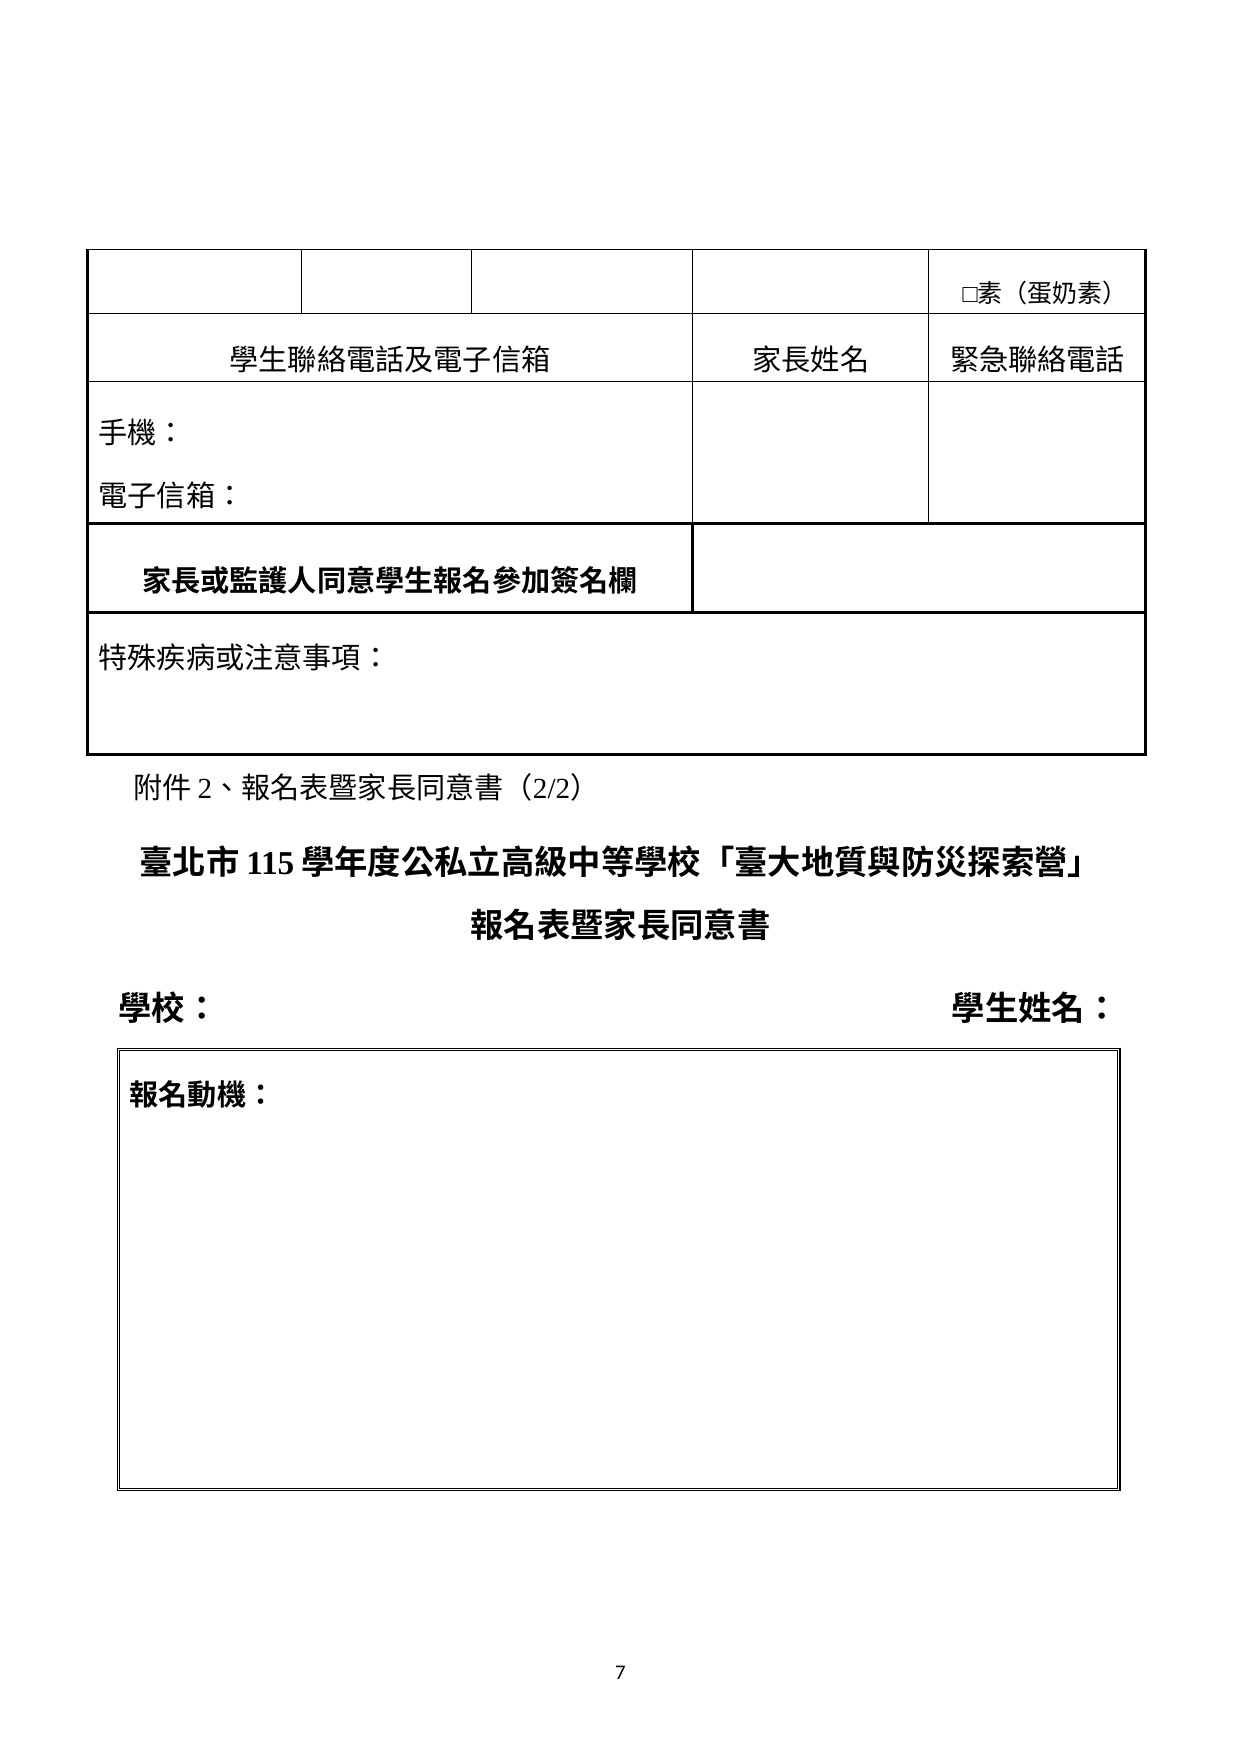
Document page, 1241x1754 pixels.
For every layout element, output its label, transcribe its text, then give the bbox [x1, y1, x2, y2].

table_cell 學生聯絡電話及電子信箱 [89, 314, 692, 381]
table_cell [693, 250, 928, 313]
table_cell 特殊疾病或注意事項： [89, 614, 1144, 753]
table_cell 緊急聯絡電話 [929, 314, 1144, 381]
text 報名表暨家長同意書 [118, 881, 1122, 943]
text 學校： 學生姓名： [118, 964, 1122, 1027]
table_cell [693, 382, 928, 522]
table_cell [694, 525, 1144, 611]
table_cell [89, 250, 301, 313]
table_cell 手機： 電子信箱： [89, 382, 692, 522]
text 附件2、報名表暨家長同意書（2/2） [133, 772, 694, 805]
table_cell 家長姓名 [693, 314, 928, 381]
table_cell [929, 382, 1144, 522]
table_header 報名動機： [120, 1051, 1117, 1488]
table_cell [472, 250, 692, 313]
table_cell 家長或監護人同意學生報名參加簽名欄 [89, 525, 691, 611]
table_cell □素（蛋奶素） [929, 250, 1144, 313]
text 臺北市115學年度公私立高級中等學校「臺大地質與防災探索營」 [118, 764, 1122, 881]
table_cell [302, 250, 471, 313]
